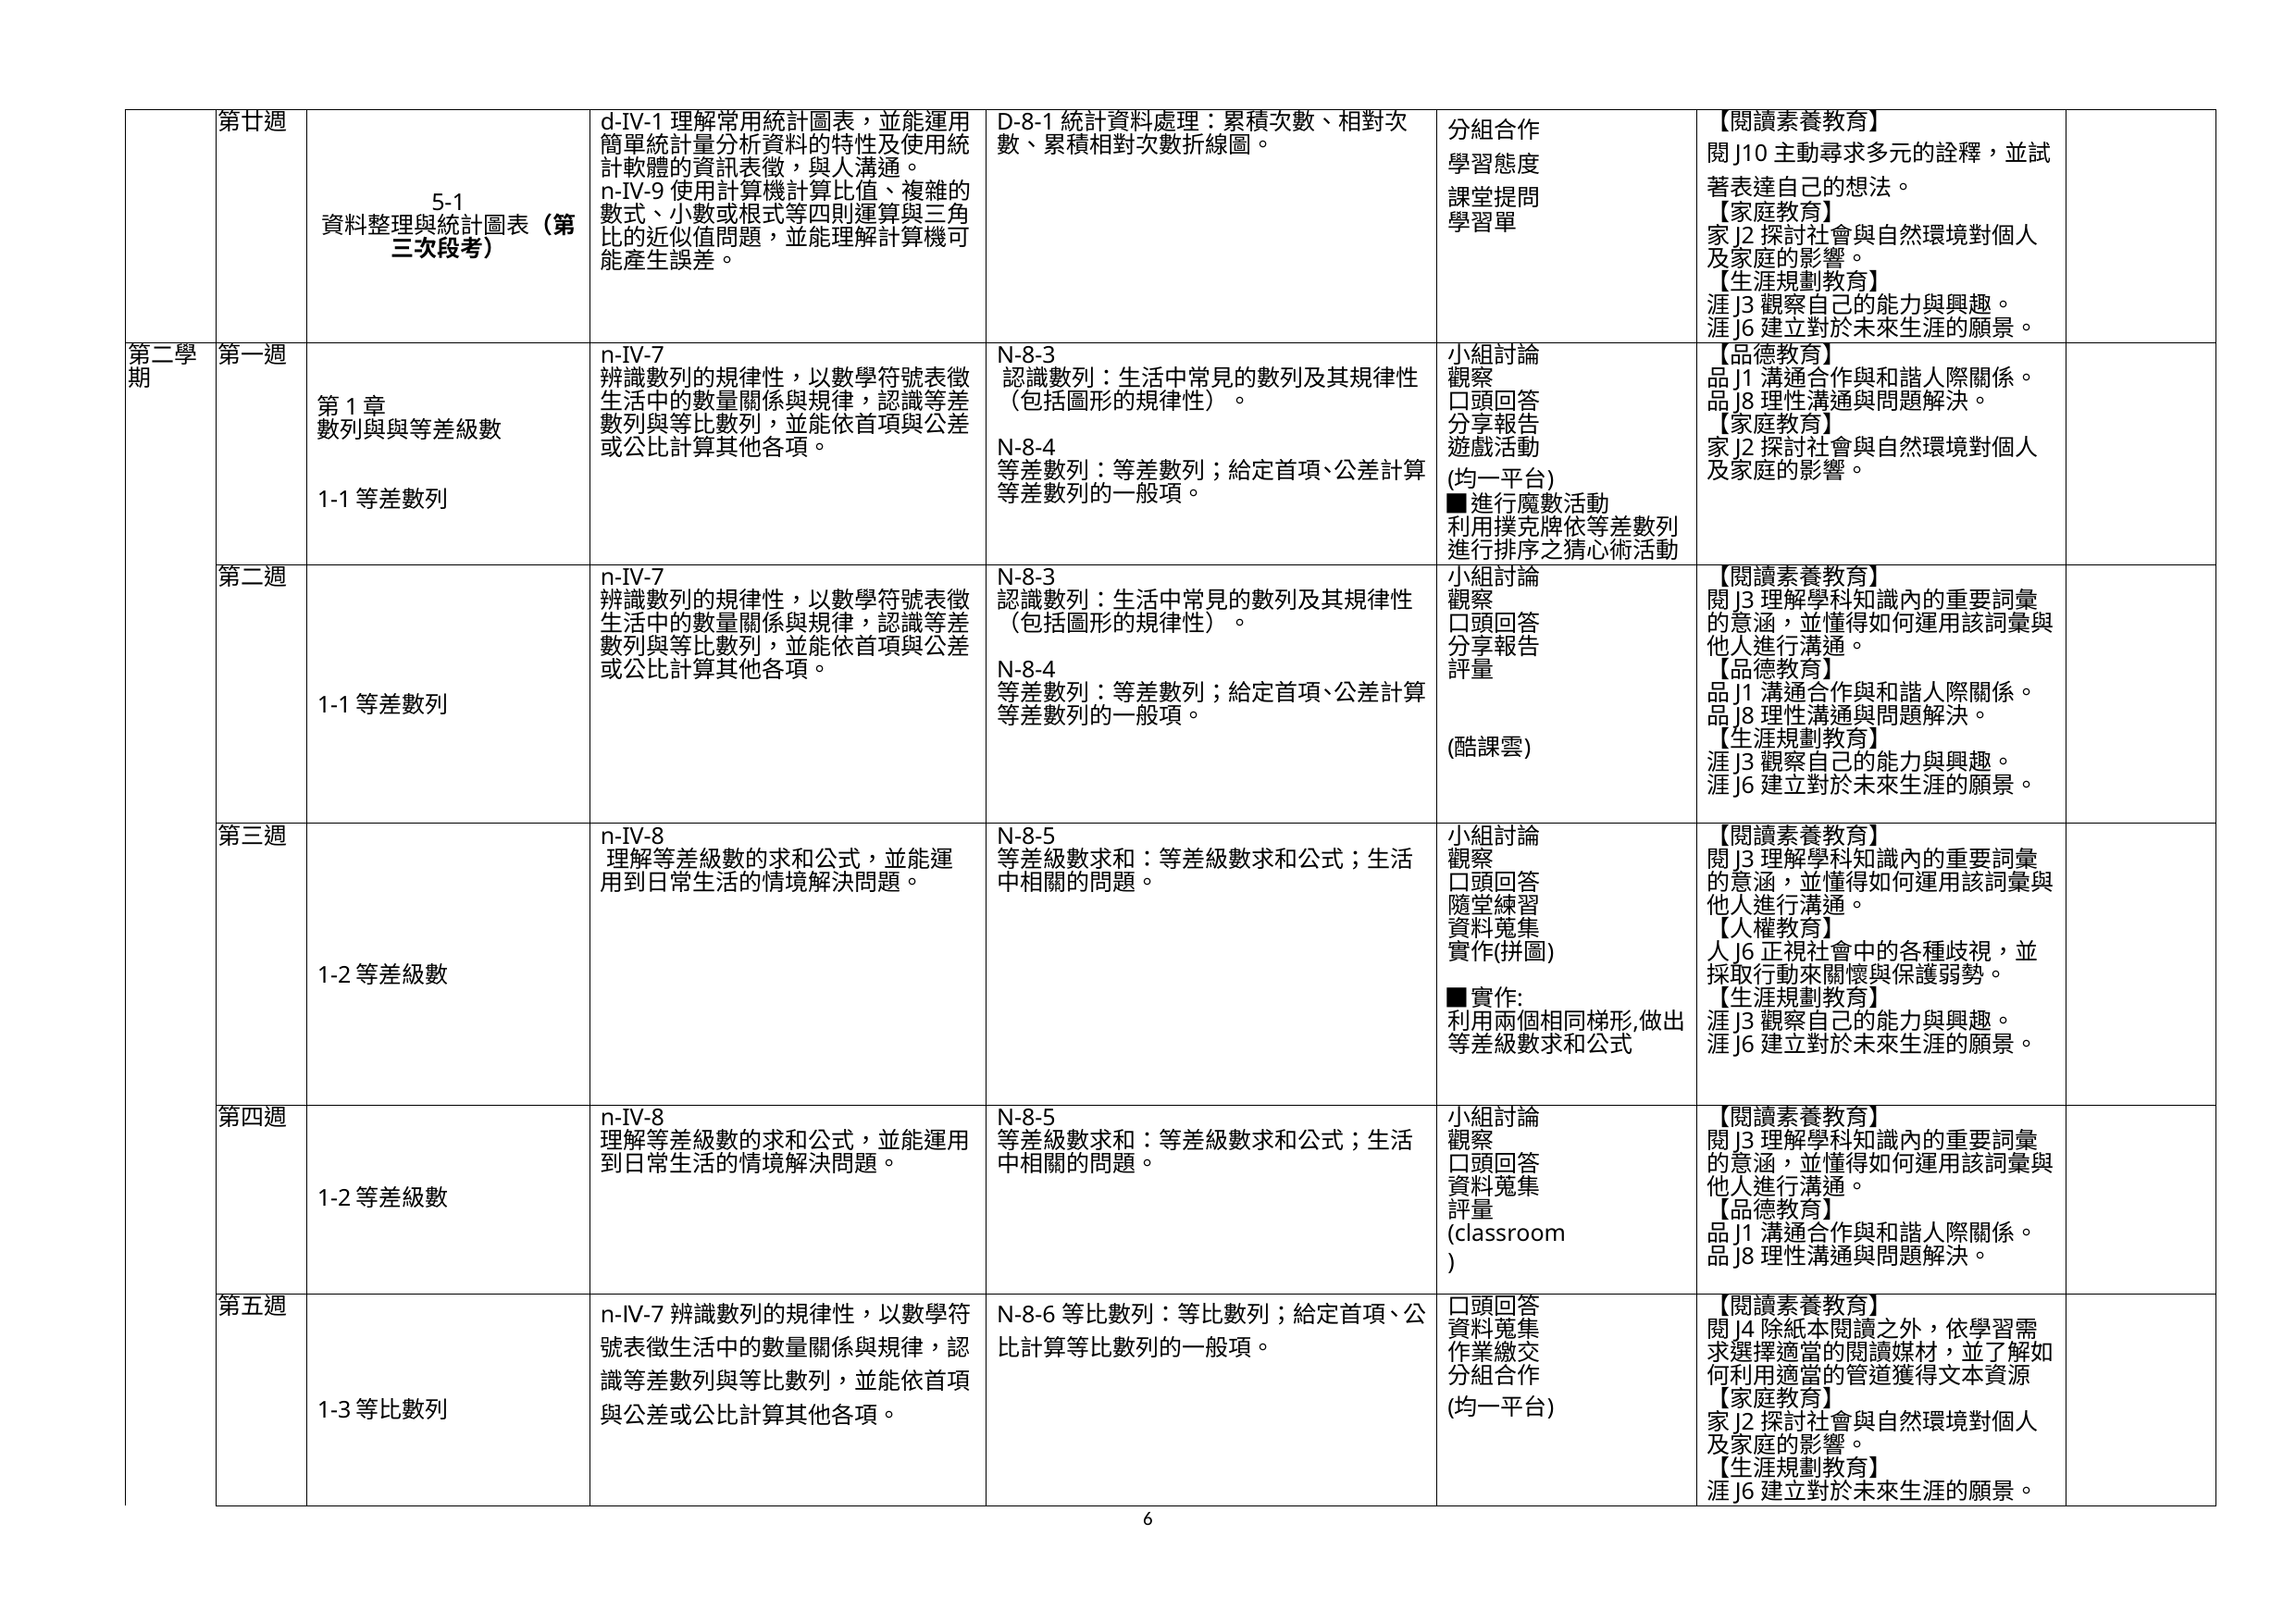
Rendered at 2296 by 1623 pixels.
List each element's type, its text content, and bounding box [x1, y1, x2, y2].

table_cell 分組合作 學習態度 課堂提問 學習單 [1437, 110, 1696, 342]
table_cell 1-2等差級數 [307, 824, 590, 1104]
table_cell n-IV-8 理解等差級數的求和公式，並能運用到日常生活的情境解決問題。 [590, 1106, 986, 1294]
table_cell D-8-1 統計資料處理：累積次數、相對次數、累積相對次數折線圖。 [987, 110, 1436, 342]
table_cell N-8-3 認識數列：生活中常見的數列及其規律性（包括圖形的規律性）。 N-8-4 等差數列：等差數列；給定首項、公差計算等差數列的一般項。 [987, 565, 1436, 823]
table_cell 1-2等差級數 [307, 1106, 590, 1294]
table_cell 第二週 [217, 565, 306, 823]
table_cell [2066, 1106, 2215, 1294]
table_cell [2066, 1295, 2215, 1505]
table_cell 【閱讀素養教育】 閱J3 理解學科知識內的重要詞彙的意涵，並懂得如何運用該詞彙與他人進行溝通。 【人權教育】 人J6 正視社會中的各種歧視，並採取行動來關懷與保護弱勢。 【生涯規劃教育】 涯J3 觀察自己的能力與興趣。 涯J6 建立對於未來生涯的願景。 [1697, 824, 2066, 1104]
table_cell 小組討論 觀察 口頭回答 分享報告 遊戲活動 (均一平台) 進行魔數活動 利用撲克牌依等差數列進行排序之猜心術活動 [1437, 343, 1696, 564]
table_cell d-IV-1 理解常用統計圖表，並能運用簡單統計量分析資料的特性及使用統計軟體的資訊表徵，與人溝通。 n-IV-9 使用計算機計算比值、複雜的數式、小數或根式等四則運算與三角比的近似值問題，並能理解計算機可能產生誤差。 [590, 110, 986, 342]
table_cell 1-3等比數列 [307, 1295, 590, 1505]
table_cell N-8-3 認識數列：生活中常見的數列及其規律性（包括圖形的規律性）。 N-8-4 等差數列：等差數列；給定首項、公差計算等差數列的一般項。 [987, 343, 1436, 564]
table_cell 【閱讀素養教育】 閱J3 理解學科知識內的重要詞彙的意涵，並懂得如何運用該詞彙與他人進行溝通。 【品德教育】 品J1 溝通合作與和諧人際關係。 品J8 理性溝通與問題解決。 [1697, 1106, 2066, 1294]
table_cell 第四週 [217, 1106, 306, 1294]
table_cell [2066, 565, 2215, 823]
table_cell [2066, 343, 2215, 564]
table_cell 第一週 [217, 343, 306, 564]
table_cell 【閱讀素養教育】 閱J10 主動尋求多元的詮釋，並試著表達自己的想法。 【家庭教育】 家J2 探討社會與自然環境對個人及家庭的影響。 【生涯規劃教育】 涯J3 觀察自己的能力與興趣。 涯J6 建立對於未來生涯的願景。 [1697, 110, 2066, 342]
table_cell n-IV-7 辨識數列的規律性，以數學符號表徵生活中的數量關係與規律，認識等差數列與等比數列，並能依首項與公差或公比計算其他各項。 [590, 343, 986, 564]
table_cell n-IV-8 理解等差級數的求和公式，並能運用到日常生活的情境解決問題。 [590, 824, 986, 1104]
table_cell [2066, 824, 2215, 1104]
table_cell 【閱讀素養教育】 閱J4 除紙本閱讀之外，依學習需求選擇適當的閱讀媒材，並了解如何利用適當的管道獲得文本資源 【家庭教育】 家J2 探討社會與自然環境對個人及家庭的影響。 【生涯規劃教育】 涯J6 建立對於未來生涯的願景。 [1697, 1295, 2066, 1505]
table_cell N-8-5 等差級數求和：等差級數求和公式；生活中相關的問題。 [987, 1106, 1436, 1294]
table_cell [2066, 110, 2215, 342]
table_cell 小組討論 觀察 口頭回答 分享報告 評量 (酷課雲) [1437, 565, 1696, 823]
table_cell 1-1等差數列 [307, 565, 590, 823]
table_cell 5-1 資料整理與統計圖表（第三次段考） [307, 110, 590, 342]
table_cell 小組討論 觀察 口頭回答 隨堂練習 資料蒐集 實作(拼圖) 實作: 利用兩個相同梯形,做出等差級數求和公式 [1437, 824, 1696, 1104]
table_cell 【品德教育】 品J1 溝通合作與和諧人際關係。 品J8 理性溝通與問題解決。 【家庭教育】 家J2 探討社會與自然環境對個人及家庭的影響。 [1697, 343, 2066, 564]
table_cell N-8-6 等比數列：等比數列；給定首項、公比計算等比數列的一般項。 [987, 1295, 1436, 1505]
table_cell 第三週 [217, 824, 306, 1104]
table_cell 【閱讀素養教育】 閱J3 理解學科知識內的重要詞彙的意涵，並懂得如何運用該詞彙與他人進行溝通。 【品德教育】 品J1 溝通合作與和諧人際關係。 品J8 理性溝通與問題解決。 【生涯規劃教育】 涯J3 觀察自己的能力與興趣。 涯J6 建立對於未來生涯的願景。 [1697, 565, 2066, 823]
table_cell 小組討論 觀察 口頭回答 資料蒐集 評量 (classroom ) [1437, 1106, 1696, 1294]
table_cell 第五週 [217, 1295, 306, 1505]
table_cell n-Ⅳ-7 辨識數列的規律性，以數學符號表徵生活中的數量關係與規律，認識等差數列與等比數列，並能依首項與公差或公比計算其他各項。 [590, 1295, 986, 1505]
table_cell n-IV-7 辨識數列的規律性，以數學符號表徵生活中的數量關係與規律，認識等差數列與等比數列，並能依首項與公差或公比計算其他各項。 [590, 565, 986, 823]
table_cell 第廿週 [217, 110, 306, 342]
table_cell 第1章 數列與與等差級數 1-1等差數列 [307, 343, 590, 564]
table_cell N-8-5 等差級數求和：等差級數求和公式；生活中相關的問題。 [987, 824, 1436, 1104]
table_cell 第二學期 [126, 343, 216, 1505]
table_cell 口頭回答 資料蒐集 作業繳交 分組合作 (均一平台) [1437, 1295, 1696, 1505]
